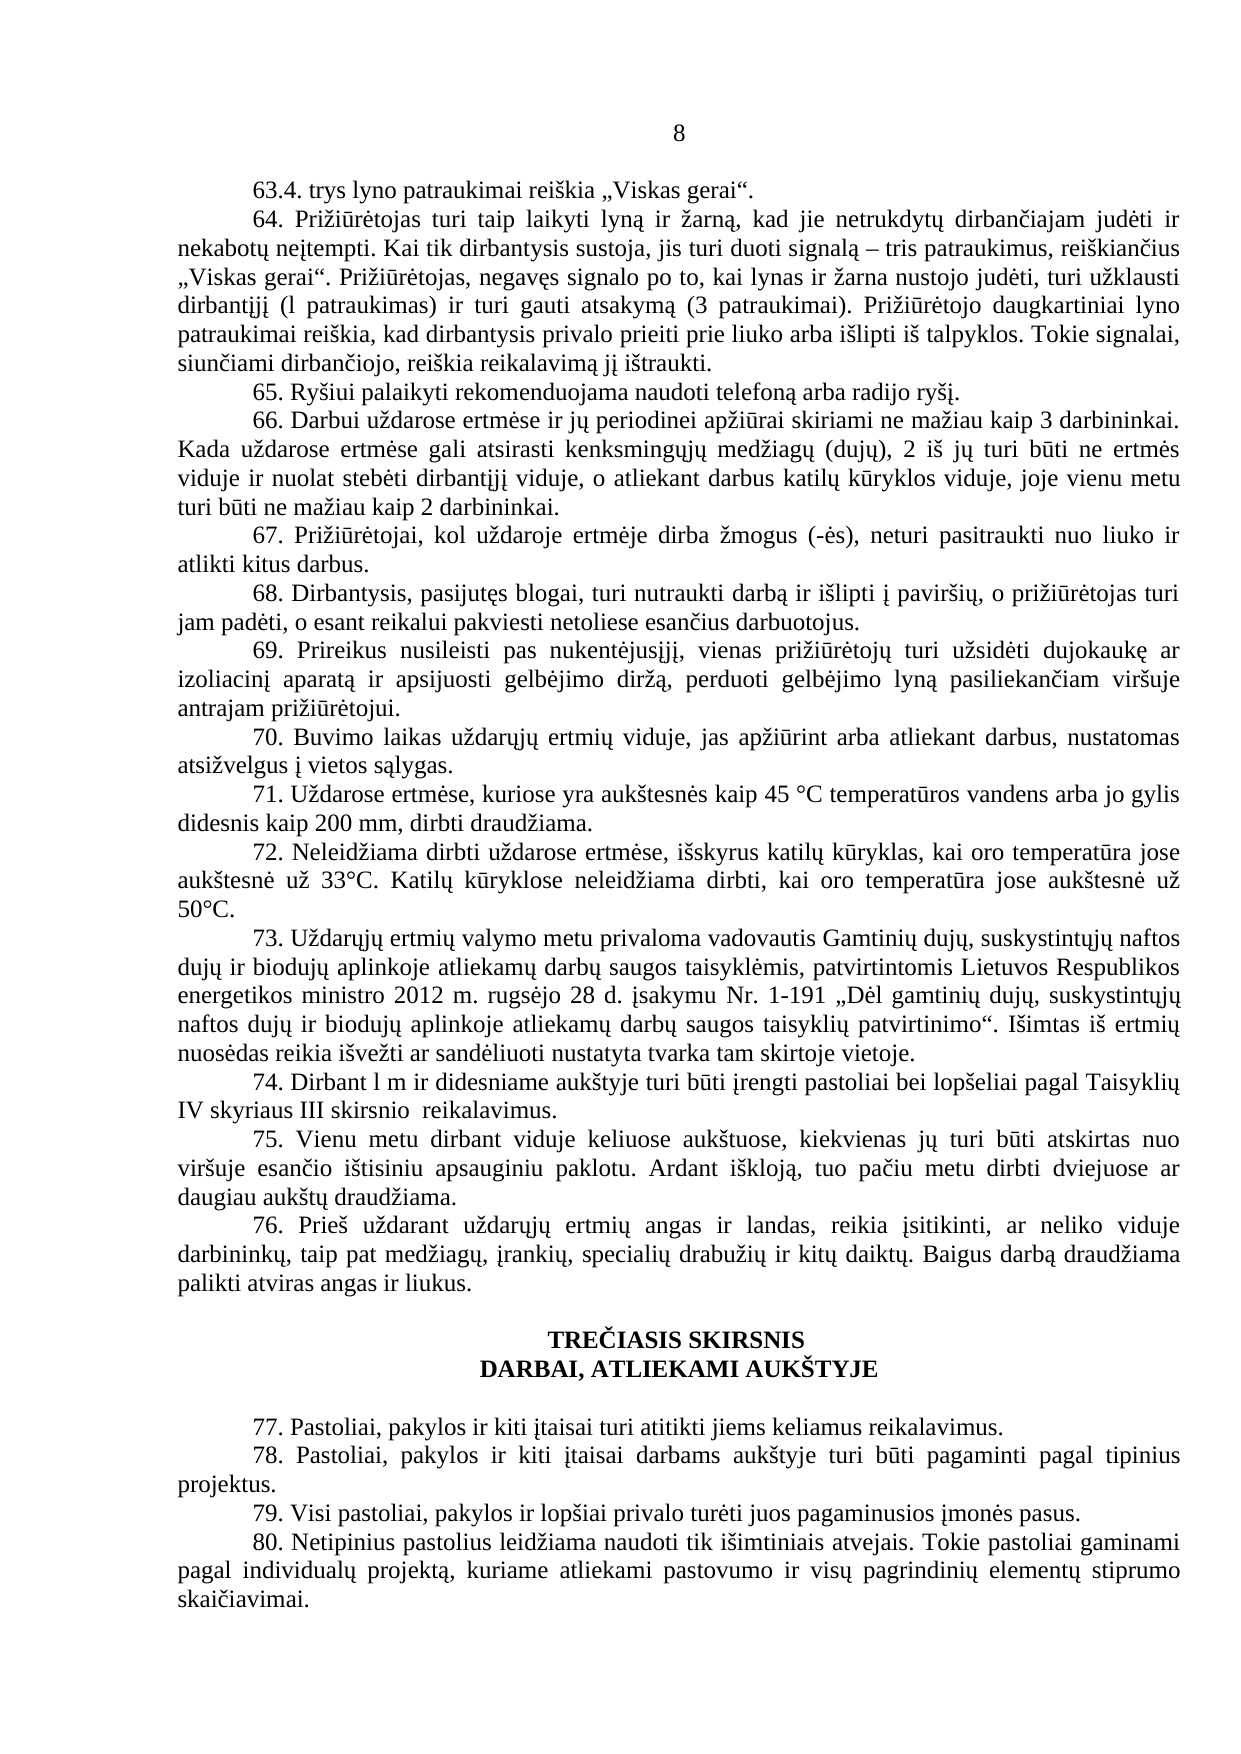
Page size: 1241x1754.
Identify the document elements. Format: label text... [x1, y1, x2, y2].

text 68. Dirbantysis, pasijutęs blogai, turi nutraukti darbą ir išlipti į paviršių, o prižiūrėtojas turi jam padėti, o esant reikalui pakviesti netoliese esančius darbuotojus. [177, 578, 1181, 636]
text 65. Ryšiui palaikyti rekomenduojama naudoti telefoną arba radijo ryšį. [177, 377, 1181, 406]
text 74. Dirbant l m ir didesniame aukštyje turi būti įrengti pastoliai bei lopšeliai pagal Taisyklių IV skyriaus III skirsnio reikalavimus. [177, 1067, 1181, 1124]
text 72. Neleidžiama dirbti uždarose ertmėse, išskyrus katilų kūryklas, kai oro temperatūra jose aukštesnė už 33°C. Katilų kūryklose neleidžiama dirbti, kai oro temperatūra jose aukštesnė už 50°C. [177, 837, 1181, 923]
text 64. Prižiūrėtojas turi taip laikyti lyną ir žarną, kad jie netrukdytų dirbančiajam judėti ir nekabotų neįtempti. Kai tik dirbantysis sustoja, jis turi duoti signalą – tris patraukimus, reiškiančius „Viskas gerai“. Prižiūrėtojas, negavęs signalo po to, kai lynas ir žarna nustojo judėti, turi užklausti dirbantįjį (l patraukimas) ir turi gauti atsakymą (3 patraukimai). Prižiūrėtojo daugkartiniai lyno patraukimai reiškia, kad dirbantysis privalo prieiti prie liuko arba išlipti iš talpyklos. Tokie signalai, siunčiami dirbančiojo, reiškia reikalavimą jį ištraukti. [177, 204, 1181, 377]
text 80. Netipinius pastolius leidžiama naudoti tik išimtiniais atvejais. Tokie pastoliai gaminami pagal individualų projektą, kuriame atliekami pastovumo ir visų pagrindinių elementų stiprumo skaičiavimai. [177, 1527, 1181, 1613]
text 78. Pastoliai, pakylos ir kiti įtaisai darbams aukštyje turi būti pagaminti pagal tipinius projektus. [177, 1441, 1181, 1498]
text 69. Prireikus nusileisti pas nukentėjusįjį, vienas prižiūrėtojų turi užsidėti dujokaukę ar izoliacinį aparatą ir apsijuosti gelbėjimo diržą, perduoti gelbėjimo lyną pasiliekančiam viršuje antrajam prižiūrėtojui. [177, 636, 1181, 722]
text DARBAI, ATLIEKAMI AUKŠTYJE [177, 1354, 1181, 1383]
text 73. Uždarųjų ertmių valymo metu privaloma vadovautis Gamtinių dujų, suskystintųjų naftos dujų ir biodujų aplinkoje atliekamų darbų saugos taisyklėmis, patvirtintomis Lietuvos Respublikos energetikos ministro 2012 m. rugsėjo 28 d. įsakymu Nr. 1-191 „Dėl gamtinių dujų, suskystintųjų naftos dujų ir biodujų aplinkoje atliekamų darbų saugos taisyklių patvirtinimo“. Išimtas iš ertmių nuosėdas reikia išvežti ar sandėliuoti nustatyta tvarka tam skirtoje vietoje. [177, 923, 1181, 1067]
text 77. Pastoliai, pakylos ir kiti įtaisai turi atitikti jiems keliamus reikalavimus. [177, 1412, 1181, 1441]
text 67. Prižiūrėtojai, kol uždaroje ertmėje dirba žmogus (-ės), neturi pasitraukti nuo liuko ir atlikti kitus darbus. [177, 521, 1181, 578]
text 75. Vienu metu dirbant viduje keliuose aukštuose, kiekvienas jų turi būti atskirtas nuo viršuje esančio ištisiniu apsauginiu paklotu. Ardant iškloją, tuo pačiu metu dirbti dviejuose ar daugiau aukštų draudžiama. [177, 1124, 1181, 1211]
text TREČIASIS SKIRSNIS [177, 1326, 1181, 1354]
text 63.4. trys lyno patraukimai reiškia „Viskas gerai“. [177, 176, 1181, 204]
text 71. Uždarose ertmėse, kuriose yra aukštesnės kaip 45 °C temperatūros vandens arba jo gylis didesnis kaip 200 mm, dirbti draudžiama. [177, 779, 1181, 837]
text 70. Buvimo laikas uždarųjų ertmių viduje, jas apžiūrint arba atliekant darbus, nustatomas atsižvelgus į vietos sąlygas. [177, 722, 1181, 779]
text 66. Darbui uždarose ertmėse ir jų periodinei apžiūrai skiriami ne mažiau kaip 3 darbininkai. Kada uždarose ertmėse gali atsirasti kenksmingųjų medžiagų (dujų), 2 iš jų turi būti ne ertmės viduje ir nuolat stebėti dirbantįjį viduje, o atliekant darbus katilų kūryklos viduje, joje vienu metu turi būti ne mažiau kaip 2 darbininkai. [177, 406, 1181, 521]
text 79. Visi pastoliai, pakylos ir lopšiai privalo turėti juos pagaminusios įmonės pasus. [177, 1498, 1181, 1527]
text 76. Prieš uždarant uždarųjų ertmių angas ir landas, reikia įsitikinti, ar neliko viduje darbininkų, taip pat medžiagų, įrankių, specialių drabužių ir kitų daiktų. Baigus darbą draudžiama palikti atviras angas ir liukus. [177, 1211, 1181, 1297]
